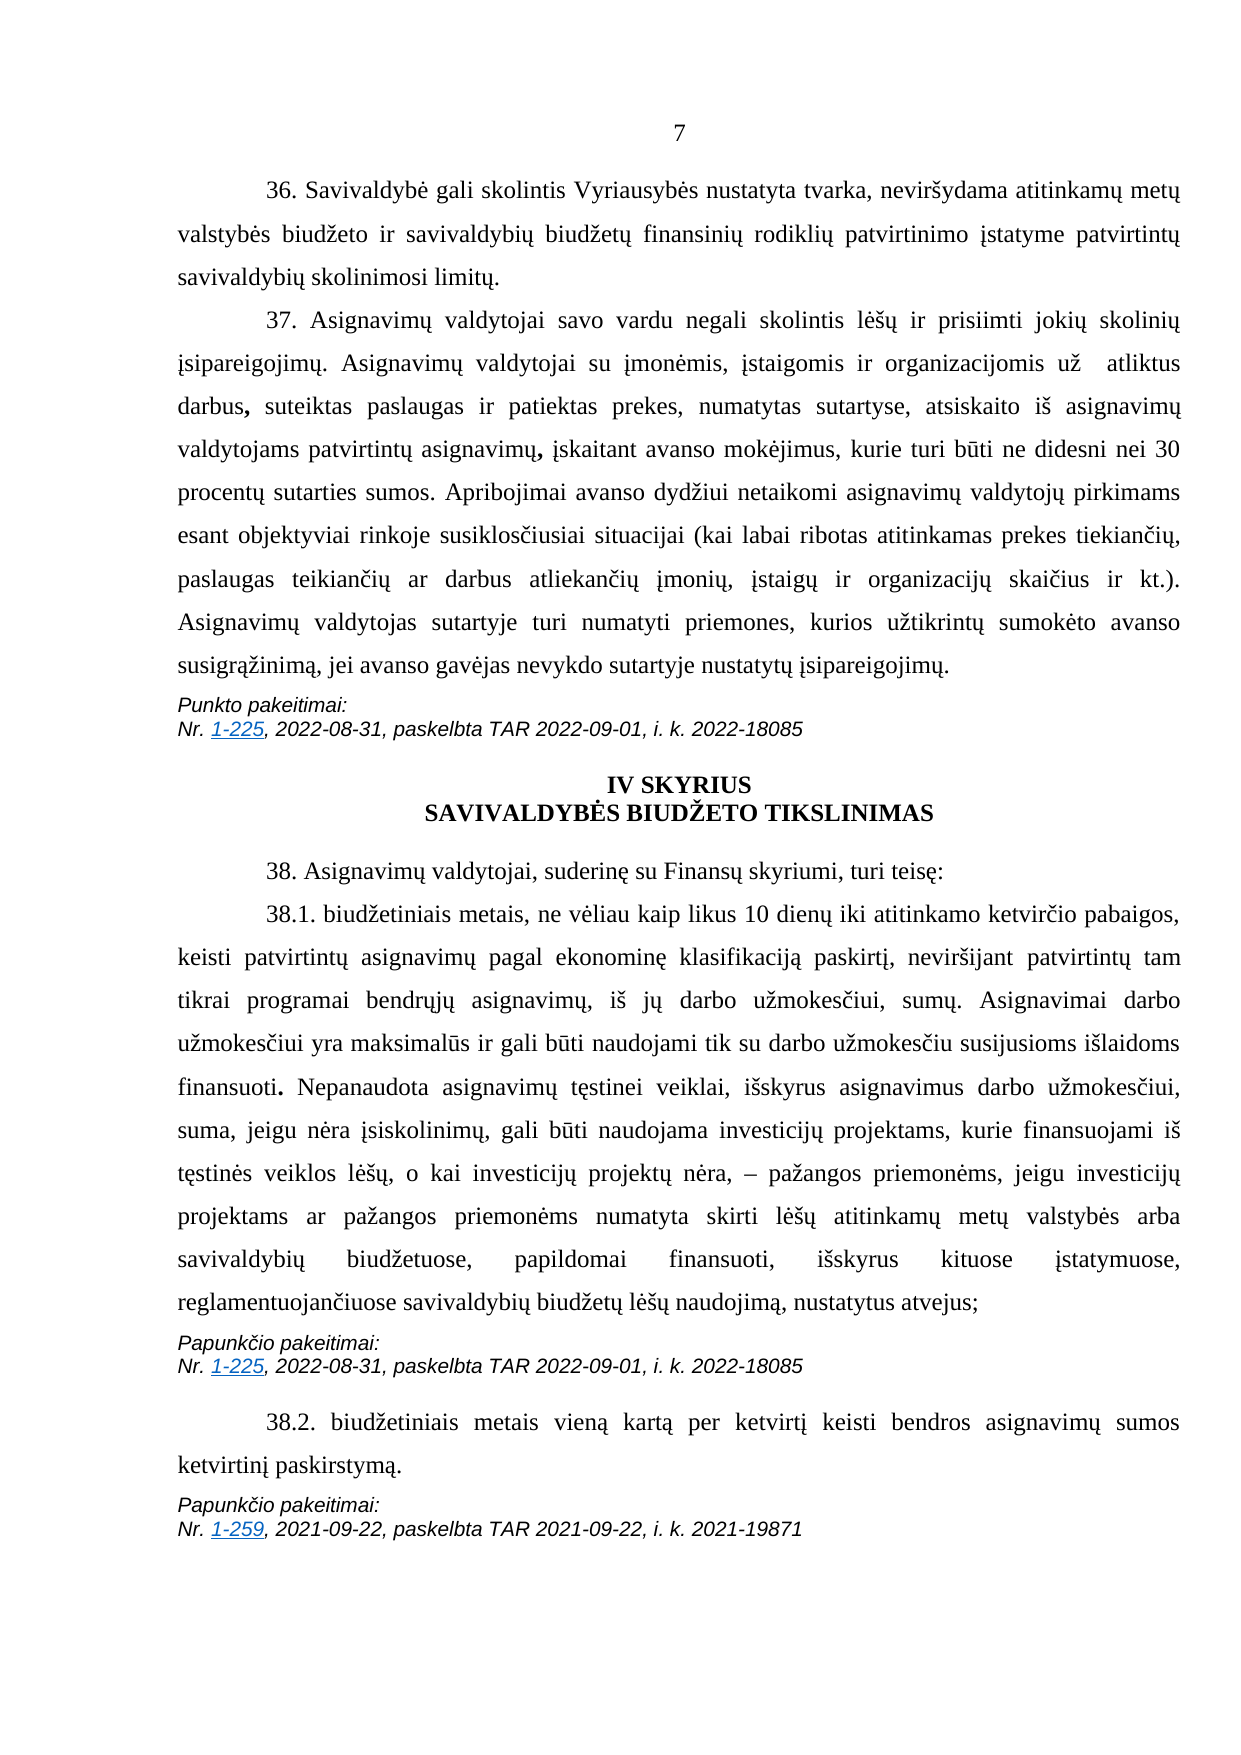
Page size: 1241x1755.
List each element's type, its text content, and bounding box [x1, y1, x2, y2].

text 36. Savivaldybė gali skolintis Vyriausybės nustatyta tvarka, neviršydama atitinkamų metų valstybės biudžeto ir savivaldybių biudžetų finansinių rodiklių patvirtinimo įstatyme patvirtintų savivaldybių skolinimosi limitų. [177, 176, 1181, 291]
text Nr. 1-225, 2022-08-31, paskelbta TAR 2022-09-01, i. k. 2022-18085 [177, 1354, 1181, 1378]
text Papunkčio pakeitimai: [177, 1493, 1181, 1517]
text Nr. 1-225, 2022-08-31, paskelbta TAR 2022-09-01, i. k. 2022-18085 [177, 717, 1181, 741]
text 38.1. biudžetiniais metais, ne vėliau kaip likus 10 dienų iki atitinkamo ketvirčio pabaigos, keisti patvirtintų asignavimų pagal ekonominę klasifikaciją paskirtį, neviršijant patvirtintų tam tikrai programai bendrųjų asignavimų, iš jų darbo užmokesčiui, sumų. Asignavimai darbo užmokesčiui yra maksimalūs ir gali būti naudojami tik su darbo užmokesčiu susijusioms išlaidoms finansuoti. Nepanaudota asignavimų tęstinei veiklai, išskyrus asignavimus darbo užmokesčiui, suma, jeigu nėra įsiskolinimų, gali būti naudojama investicijų projektams, kurie finansuojami iš tęstinės veiklos lėšų, o kai investicijų projektų nėra, – pažangos priemonėms, jeigu investicijų projektams ar pažangos priemonėms numatyta skirti lėšų atitinkamų metų valstybės arba savivaldybių biudžetuose, papildomai finansuoti, išskyrus kituose įstatymuose, reglamentuojančiuose savivaldybių biudžetų lėšų naudojimą, nustatytus atvejus; [177, 899, 1181, 1316]
text IV SKYRIUS [177, 770, 1181, 798]
text 38.2. biudžetiniais metais vieną kartą per ketvirtį keisti bendros asignavimų sumos ketvirtinį paskirstymą. [177, 1407, 1181, 1479]
text 37. Asignavimų valdytojai savo vardu negali skolintis lėšų ir prisiimti jokių skolinių įsipareigojimų. Asignavimų valdytojai su įmonėmis, įstaigomis ir organizacijomis už atliktus darbus, suteiktas paslaugas ir patiektas prekes, numatytas sutartyse, atsiskaito iš asignavimų valdytojams patvirtintų asignavimų, įskaitant avanso mokėjimus, kurie turi būti ne didesni nei 30 procentų sutarties sumos. Apribojimai avanso dydžiui netaikomi asignavimų valdytojų pirkimams esant objektyviai rinkoje susiklosčiusiai situacijai (kai labai ribotas atitinkamas prekes tiekiančių, paslaugas teikiančių ar darbus atliekančių įmonių, įstaigų ir organizacijų skaičius ir kt.). Asignavimų valdytojas sutartyje turi numatyti priemones, kurios užtikrintų sumokėto avanso susigrąžinimą, jei avanso gavėjas nevykdo sutartyje nustatytų įsipareigojimų. [177, 305, 1181, 679]
text Punkto pakeitimai: [177, 693, 1181, 717]
text Papunkčio pakeitimai: [177, 1330, 1181, 1354]
text Savivaldybės biudžeto tikslinimas [177, 798, 1181, 827]
text Nr. 1-259, 2021-09-22, paskelbta TAR 2021-09-22, i. k. 2021-19871 [177, 1517, 1181, 1541]
text 38. Asignavimų valdytojai, suderinę su Finansų skyriumi, turi teisę: [177, 856, 1181, 885]
